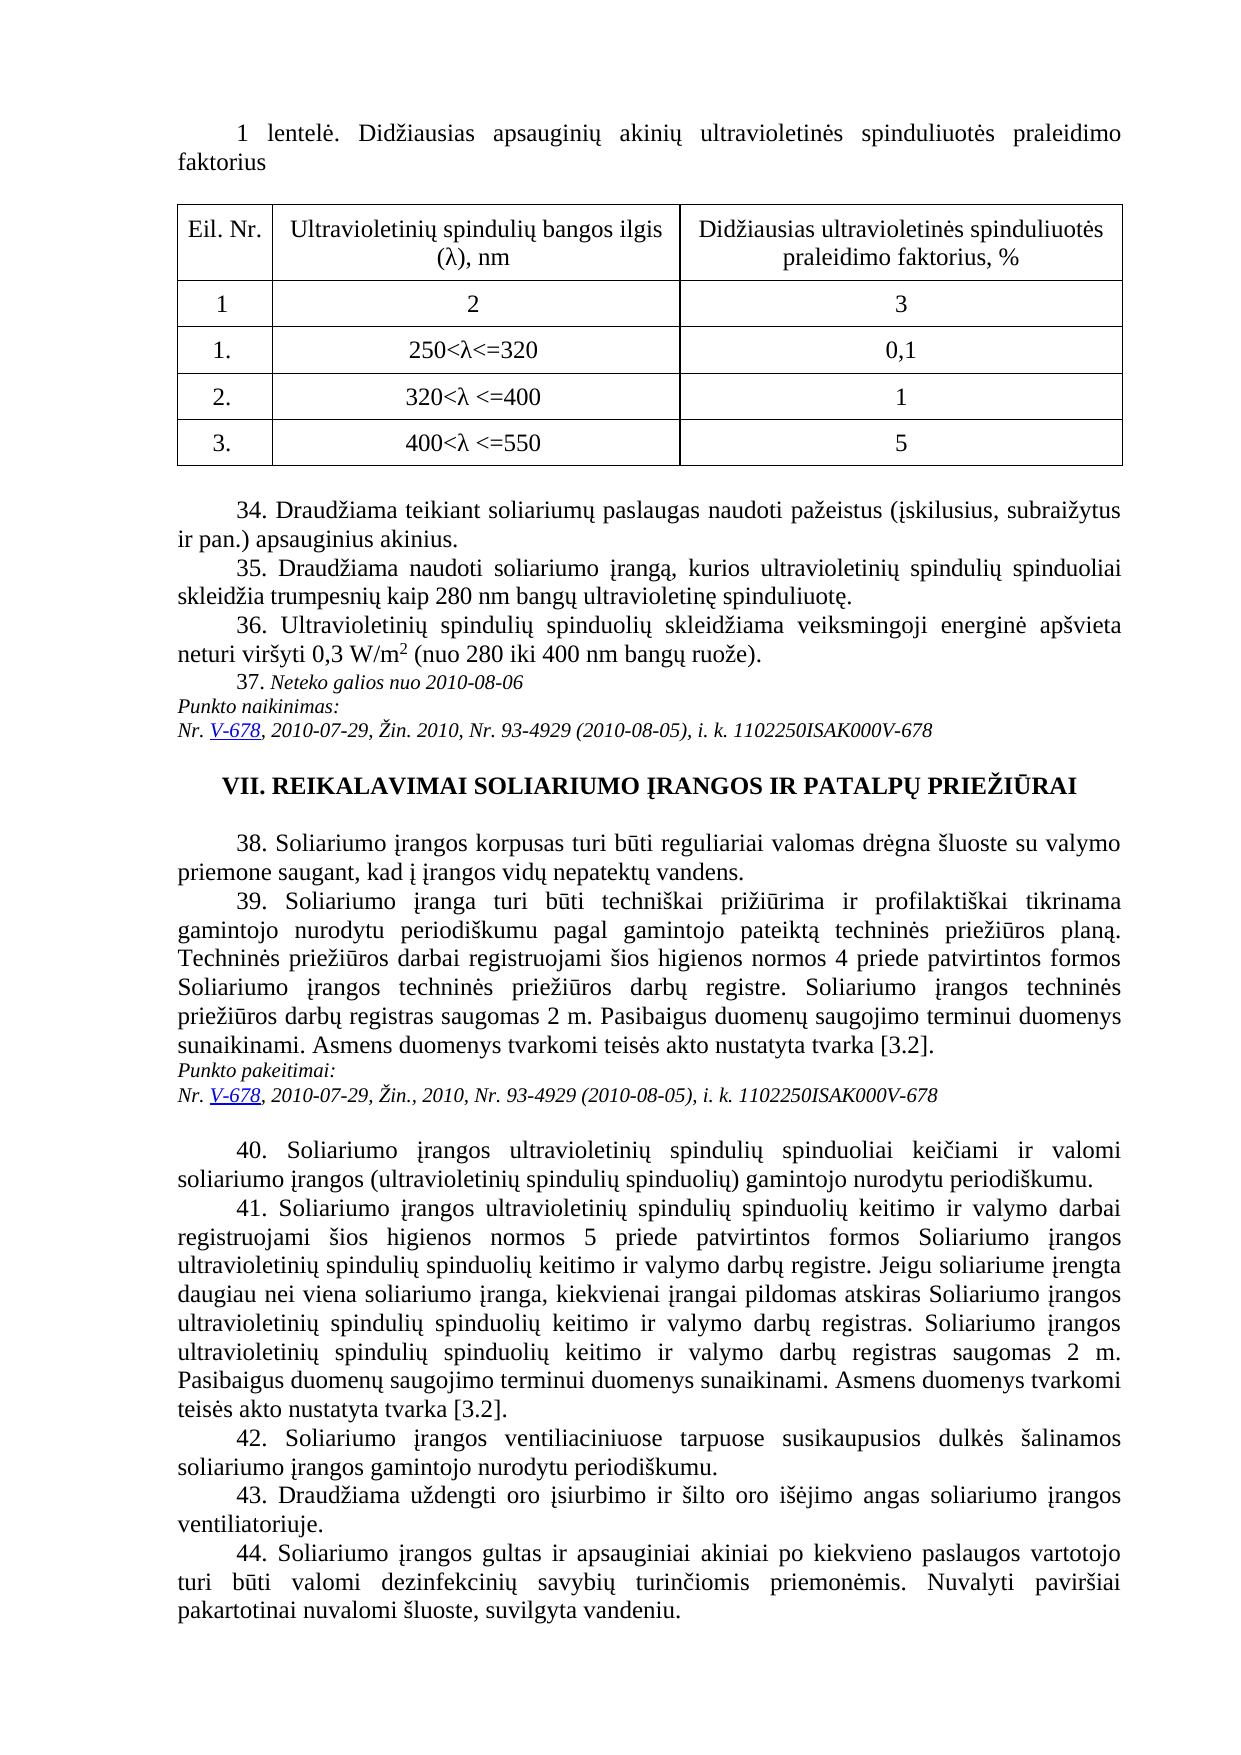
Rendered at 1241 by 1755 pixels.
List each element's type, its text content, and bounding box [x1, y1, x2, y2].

text 34. Draudžiama teikiant soliariumų paslaugas naudoti pažeistus (įskilusius, subraižytus ir pan.) apsauginius akinius. [177, 495, 1122, 553]
text 38. Soliariumo įrangos korpusas turi būti reguliariai valomas drėgna šluoste su valymo priemone saugant, kad į įrangos vidų nepatektų vandens. [177, 828, 1122, 886]
text Nr. V-678, 2010-07-29, Žin., 2010, Nr. 93-4929 (2010-08-05), i. k. 1102250ISAK000V-678 [177, 1082, 1122, 1107]
table_cell 3. [178, 420, 272, 465]
table_cell 1 [178, 281, 272, 326]
table_header Ultravioletinių spindulių bangos ilgis (λlamda), nm [273, 205, 679, 279]
text 1 lentelė. Didžiausias apsauginių akinių ultravioletinės spinduliuotės praleidimo faktorius [177, 118, 1122, 176]
table_cell 320<λ <=400 [273, 374, 679, 419]
text Punkto pakeitimai: [177, 1058, 1122, 1082]
table_cell 5 [681, 420, 1122, 465]
table_cell 2. [178, 374, 272, 419]
text 40. Soliariumo įrangos ultravioletinių spindulių spinduoliai keičiami ir valomi soliariumo įrangos (ultravioletinių spindulių spinduolių) gamintojo nurodytu periodiškumu. [177, 1135, 1122, 1193]
text Nr. V-678, 2010-07-29, Žin. 2010, Nr. 93-4929 (2010-08-05), i. k. 1102250ISAK000V-678 [177, 718, 1122, 742]
table_header Didžiausias ultravioletinės spinduliuotės praleidimo faktorius, % [681, 205, 1122, 279]
text 43. Draudžiama uždengti oro įsiurbimo ir šilto oro išėjimo angas soliariumo įrangos ventiliatoriuje. [177, 1480, 1122, 1538]
table_cell 1 [681, 374, 1122, 419]
table_cell 250<λ<=320 [273, 327, 679, 372]
table_cell 400<λ <=550 [273, 420, 679, 465]
table_header Eil. Nr. [178, 205, 272, 279]
text 37. Neteko galios nuo 2010-08-06 [177, 668, 1122, 694]
table_cell 0,1 [681, 327, 1122, 372]
text 44. Soliariumo įrangos gultas ir apsauginiai akiniai po kiekvieno paslaugos vartotojo turi būti valomi dezinfekcinių savybių turinčiomis priemonėmis. Nuvalyti paviršiai pakartotinai nuvalomi šluoste, suvilgyta vandeniu. [177, 1538, 1122, 1624]
text Punkto naikinimas: [177, 694, 1122, 718]
text VII. REIKALAVIMAI SOLIARIUMO ĮRANGOS IR PATALPŲ PRIEŽIŪRAI [177, 771, 1122, 800]
text 39. Soliariumo įranga turi būti techniškai prižiūrima ir profilaktiškai tikrinama gamintojo nurodytu periodiškumu pagal gamintojo pateiktą techninės priežiūros planą. Techninės priežiūros darbai registruojami šios higienos normos 4 priede patvirtintos formos Soliariumo įrangos techninės priežiūros darbų registre. Soliariumo įrangos techninės priežiūros darbų registras saugomas 2 m. Pasibaigus duomenų saugojimo terminui duomenys sunaikinami. Asmens duomenys tvarkomi teisės akto nustatyta tvarka [3.2]. [177, 886, 1122, 1058]
table_cell 2 [273, 281, 679, 326]
table_cell 3 [681, 281, 1122, 326]
table_cell 1. [178, 327, 272, 372]
text 36. Ultravioletinių spindulių spinduolių skleidžiama veiksmingoji energinė apšvieta neturi viršyti 0,3 W/m2 (nuo 280 iki 400 nm bangų ruože). [177, 610, 1122, 668]
text 35. Draudžiama naudoti soliariumo įrangą, kurios ultravioletinių spindulių spinduoliai skleidžia trumpesnių kaip 280 nm bangų ultravioletinę spinduliuotę. [177, 553, 1122, 610]
text 41. Soliariumo įrangos ultravioletinių spindulių spinduolių keitimo ir valymo darbai registruojami šios higienos normos 5 priede patvirtintos formos Soliariumo įrangos ultravioletinių spindulių spinduolių keitimo ir valymo darbų registre. Jeigu soliariume įrengta daugiau nei viena soliariumo įranga, kiekvienai įrangai pildomas atskiras Soliariumo įrangos ultravioletinių spindulių spinduolių keitimo ir valymo darbų registras. Soliariumo įrangos ultravioletinių spindulių spinduolių keitimo ir valymo darbų registras saugomas 2 m. Pasibaigus duomenų saugojimo terminui duomenys sunaikinami. Asmens duomenys tvarkomi teisės akto nustatyta tvarka [3.2]. [177, 1193, 1122, 1423]
text 42. Soliariumo įrangos ventiliaciniuose tarpuose susikaupusios dulkės šalinamos soliariumo įrangos gamintojo nurodytu periodiškumu. [177, 1423, 1122, 1480]
